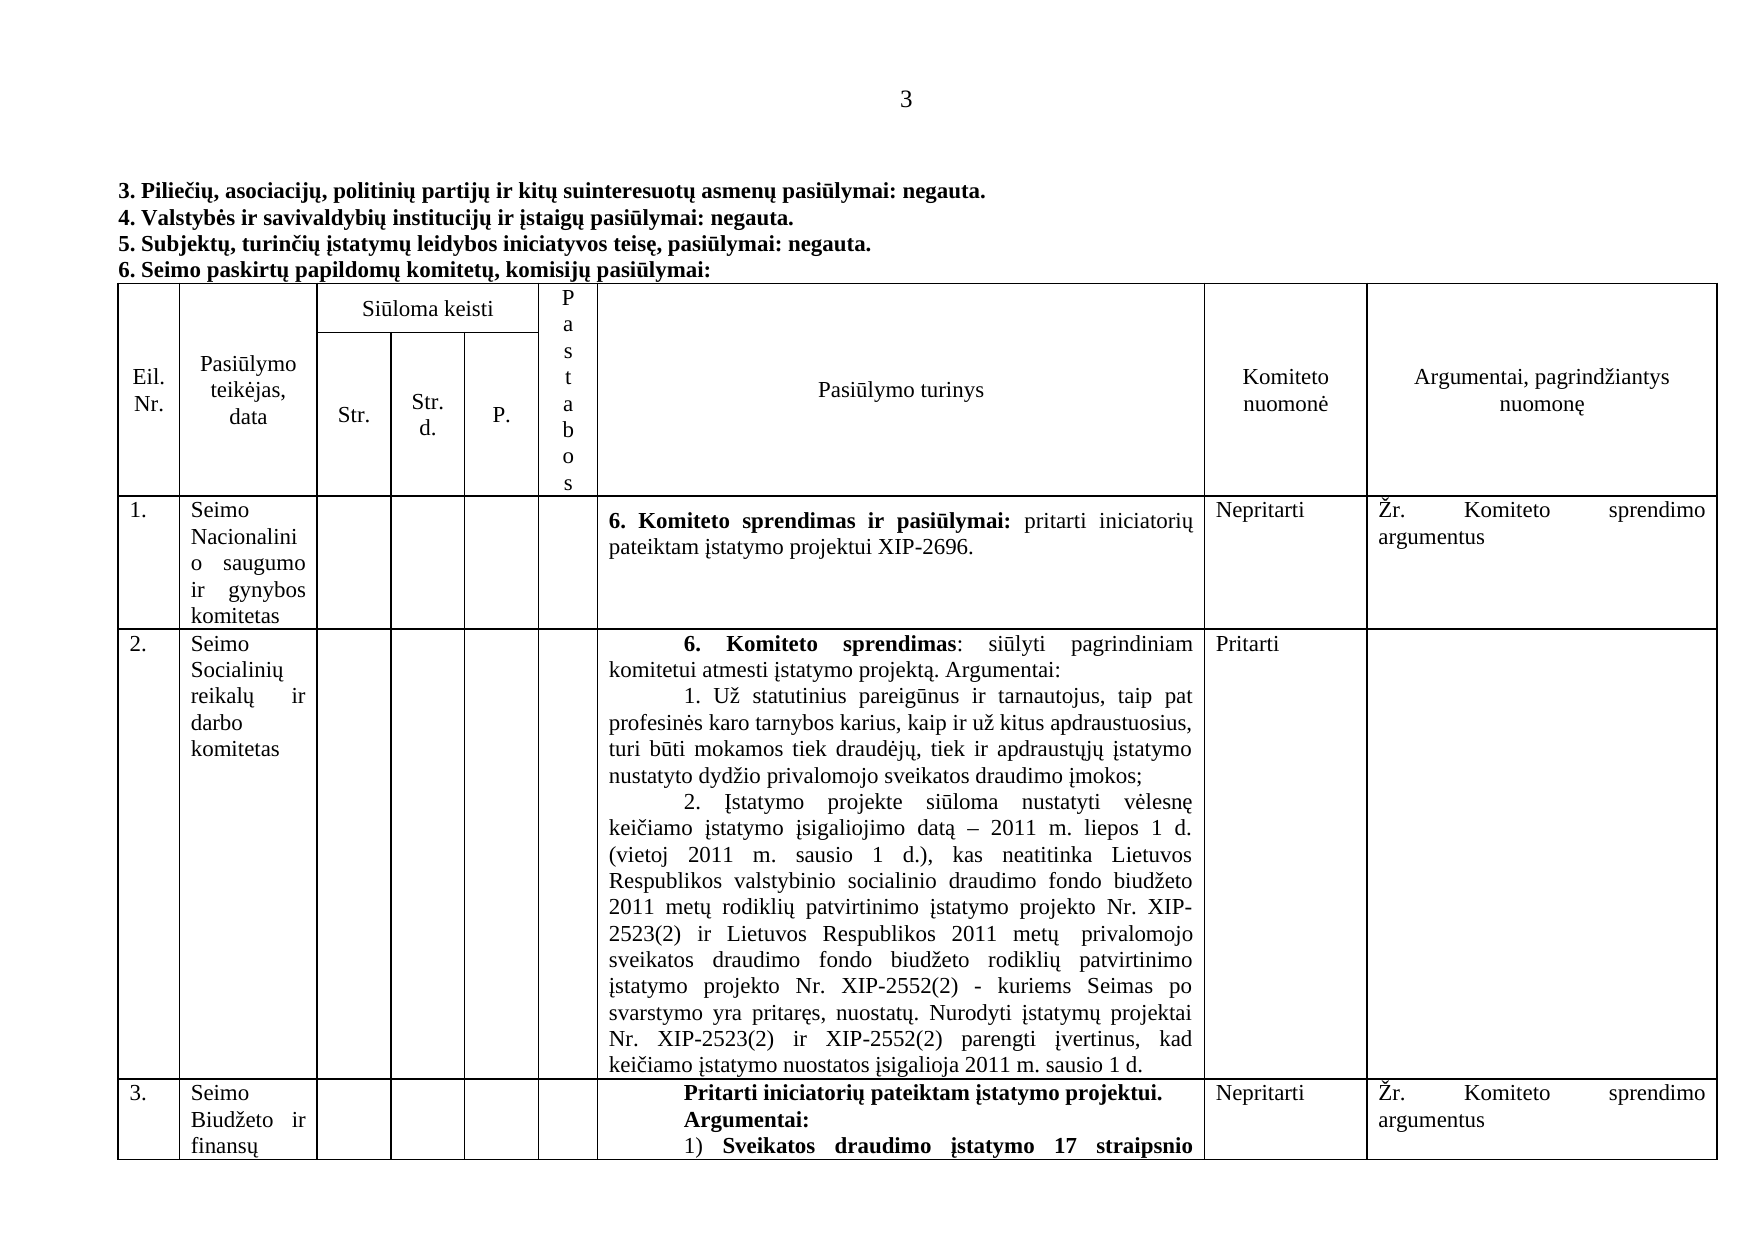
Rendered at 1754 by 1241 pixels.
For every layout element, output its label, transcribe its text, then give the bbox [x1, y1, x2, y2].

table_cell Seimo Socialinių reikalų ir darbo komitetas [180, 630, 316, 1078]
table_header Pasiūlymo teikėjas, data [180, 284, 316, 495]
table_cell [392, 630, 464, 1078]
table_cell 6. Komiteto sprendimas ir pasiūlymai: pritarti iniciatorių pateiktam įstatymo projektui XIP-2696. [598, 497, 1204, 628]
table_cell Nepritarti [1205, 1080, 1366, 1158]
table_header Siūloma keisti [318, 284, 538, 332]
text 3. Piliečių, asociacijų, politinių partijų ir kitų suinteresuotų asmenų pasiūlymai: negauta. [118, 177, 1694, 203]
table_cell Seimo Nacionalinio saugumo ir gynybos komitetas [180, 497, 316, 628]
text 4. Valstybės ir savivaldybių institucijų ir įstaigų pasiūlymai: negauta. [118, 203, 1694, 230]
table_header Eil. Nr. [119, 284, 179, 495]
table_cell Žr. Komiteto sprendimo argumentus [1368, 497, 1716, 628]
text 5. Subjektų, turinčių įstatymų leidybos iniciatyvos teisę, pasiūlymai: negauta. [118, 230, 1694, 256]
table_cell [1368, 630, 1716, 1078]
table_header Pasiūlymo turinys [598, 284, 1204, 495]
table_cell 1. [119, 497, 179, 628]
table_cell 6. Komiteto sprendimas: siūlyti pagrindiniam komitetui atmesti įstatymo projektą. Argumentai: 1. Už statutinius pareigūnus ir tarnautojus, taip pat profesinės karo tarnybos karius, kaip ir už kitus apdraustuosius, turi būti mokamos tiek draudėjų, tiek ir apdraustųjų įstatymo nustatyto dydžio privalomojo sveikatos draudimo įmokos; 2. Įstatymo projekte siūloma nustatyti vėlesnę keičiamo įstatymo įsigaliojimo datą – 2011 m. liepos 1 d. (vietoj 2011 m. sausio 1 d.), kas neatitinka Lietuvos Respublikos valstybinio socialinio draudimo fondo biudžeto 2011 metų rodiklių patvirtinimo įstatymo projekto Nr. XIP-2523(2) ir Lietuvos Respublikos 2011 metų privalomojo sveikatos draudimo fondo biudžeto rodiklių patvirtinimo įstatymo projekto Nr. XIP-2552(2) - kuriems Seimas po svarstymo yra pritaręs, nuostatų. Nurodyti įstatymų projektai Nr. XIP-2523(2) ir XIP-2552(2) parengti įvertinus, kad keičiamo įstatymo nuostatos įsigalioja 2011 m. sausio 1 d. [598, 630, 1204, 1078]
table_cell [392, 1080, 464, 1158]
table_cell [318, 1080, 390, 1158]
table_cell Žr. Komiteto sprendimo argumentus [1368, 1080, 1716, 1158]
table_cell Str. [318, 333, 390, 495]
table_cell 3. [119, 1080, 179, 1158]
table_cell [465, 1080, 538, 1158]
table_cell [392, 497, 464, 628]
table_cell [539, 630, 597, 1078]
table_cell Str. d. [392, 333, 464, 495]
text 6. Seimo paskirtų papildomų komitetų, komisijų pasiūlymai: [118, 256, 1694, 283]
table_header Argumentai, pagrindžiantys nuomonę [1368, 284, 1716, 495]
table_header Pastabos [539, 284, 597, 495]
table_cell [539, 497, 597, 628]
table_cell 2. [119, 630, 179, 1078]
table_header Komiteto nuomonė [1205, 284, 1366, 495]
table_cell P. [465, 333, 538, 495]
table_cell Seimo Biudžeto ir finansų [180, 1080, 316, 1158]
table_cell [318, 497, 390, 628]
table_cell Pritarti [1205, 630, 1366, 1078]
table_cell [539, 1080, 597, 1158]
table_cell Pritarti iniciatorių pateiktam įstatymo projektui. Argumentai: 1) Sveikatos draudimo įstatymo 17 straipsnio [598, 1080, 1204, 1158]
table_cell Nepritarti [1205, 497, 1366, 628]
table_cell [318, 630, 390, 1078]
table_cell [465, 497, 538, 628]
table_cell [465, 630, 538, 1078]
